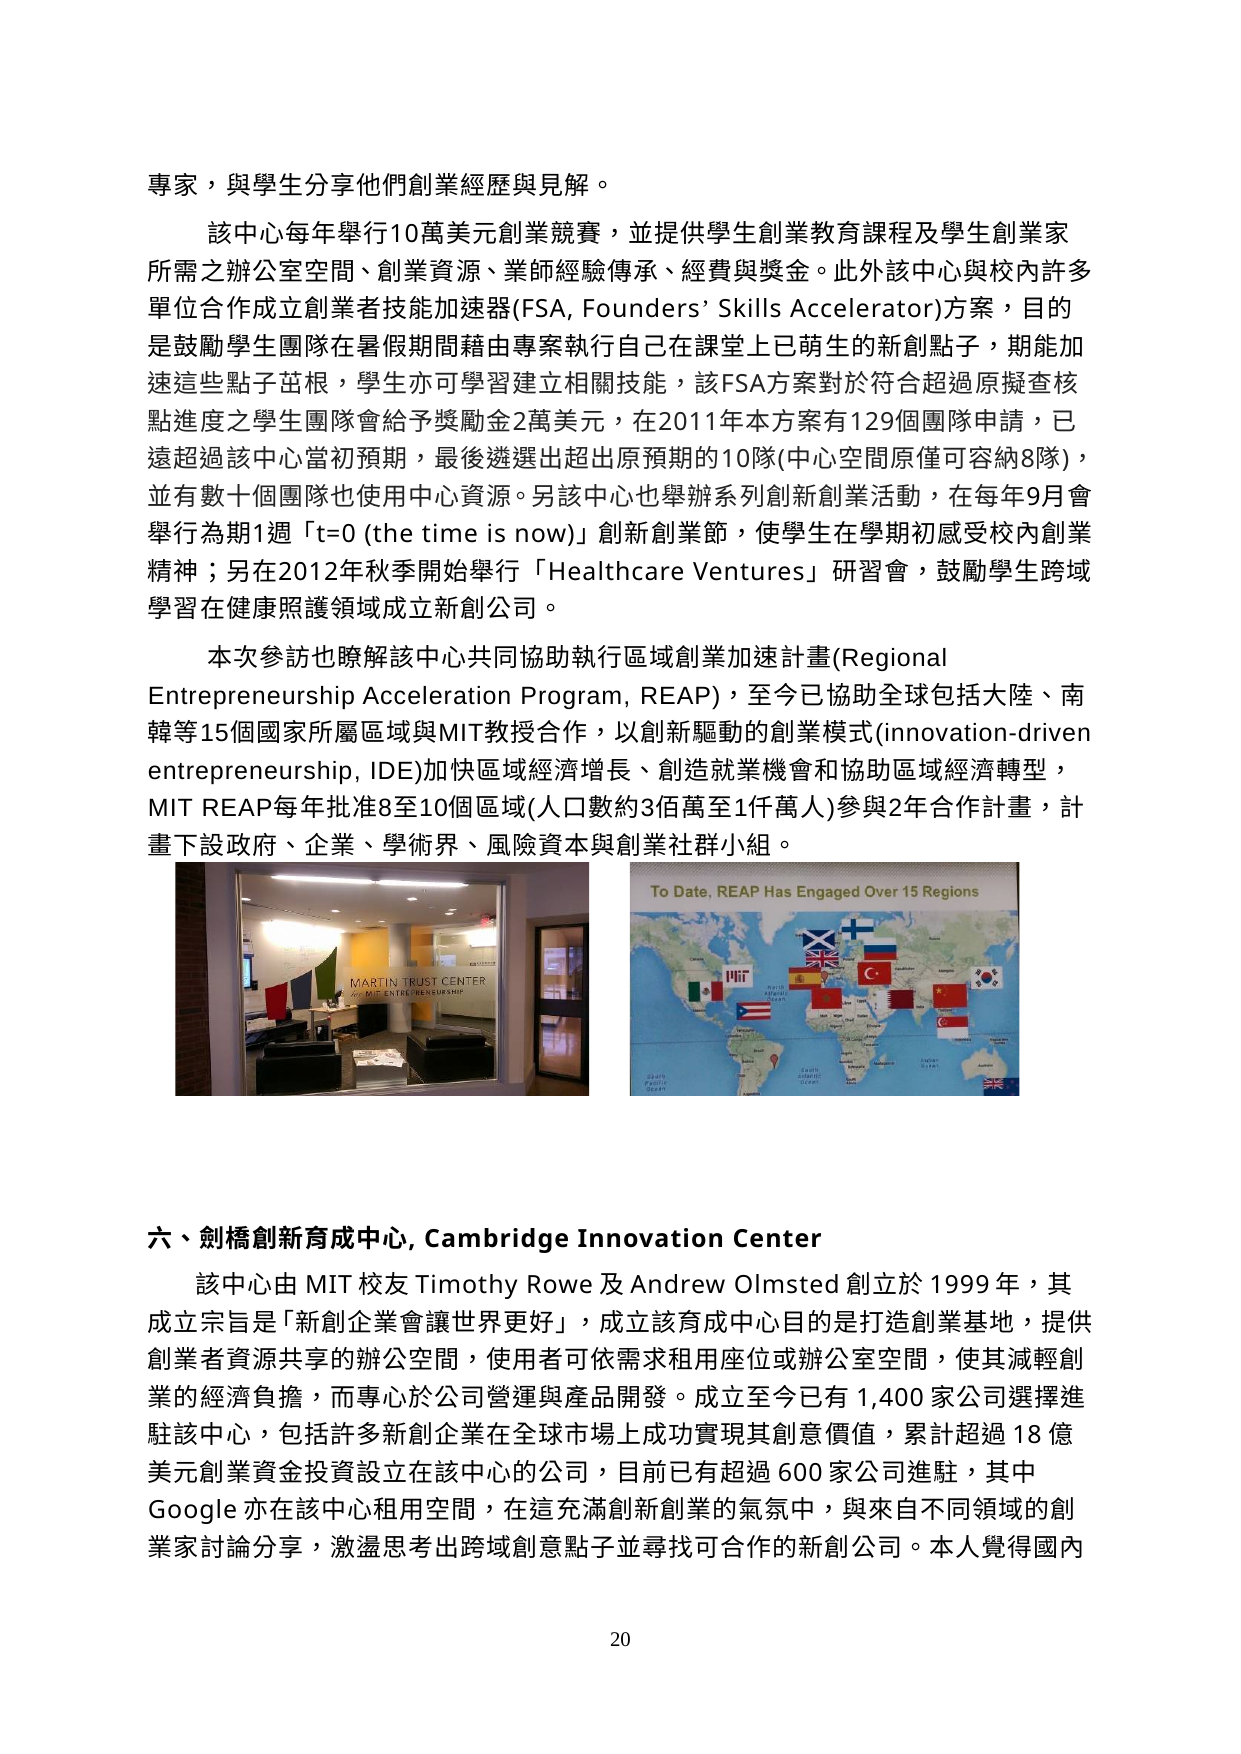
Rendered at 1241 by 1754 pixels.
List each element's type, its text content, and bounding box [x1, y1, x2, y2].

text 該中心每年舉行10萬美元創業競賽，並提供學生創業教育課程及學生創業家所需之辦公室空間、創業資源、業師經驗傳承、經費與獎金。此外該中心與校內許多單位合作成立創業者技能加速器(FSA, Founders’ Skills Accelerator)方案，目的是鼓勵學生團隊在暑假期間藉由專案執行自己在課堂上已萌生的新創點子，期能加速這些點子茁根，學生亦可學習建立相關技能，該FSA方案對於符合超過原擬查核點進度之學生團隊會給予獎勵金2萬美元，在2011年本方案有129個團隊申請，已遠超過該中心當初預期，最後遴選出超出原預期的10隊(中心空間原僅可容納8隊)，並有數十個團隊也使用中心資源。另該中心也舉辦系列創新創業活動，在每年9月會舉行為期1週「t=0 (the time is now)」創新創業節，使學生在學期初感受校內創業精神；另在2012年秋季開始舉行「Healthcare Ventures」研習會，鼓勵學生跨域學習在健康照護領域成立新創公司。 [148, 213, 1092, 626]
table_header [618, 862, 1076, 1124]
table_header [164, 862, 618, 1124]
text 專家，與學生分享他們創業經歷與見解。 [148, 164, 1092, 202]
text 該中心由MIT校友Timothy Rowe及Andrew Olmsted創立於1999年，其成立宗旨是「新創企業會讓世界更好」，成立該育成中心目的是打造創業基地，提供創業者資源共享的辦公空間，使用者可依需求租用座位或辦公室空間，使其減輕創業的經濟負擔，而專心於公司營運與產品開發。成立至今已有1,400家公司選擇進駐該中心，包括許多新創企業在全球市場上成功實現其創意價值，累計超過18億美元創業資金投資設立在該中心的公司，目前已有超過600家公司進駐，其中Google亦在該中心租用空間，在這充滿創新創業的氣氛中，與來自不同領域的創業家討論分享，激盪思考出跨域創意點子並尋找可合作的新創公司。本人覺得國內 [148, 1264, 1092, 1564]
text 本次參訪也瞭解該中心共同協助執行區域創業加速計畫(Regional Entrepreneurship Acceleration Program, REAP)，至今已協助全球包括大陸、南韓等15個國家所屬區域與MIT教授合作，以創新驅動的創業模式(innovation-driven entrepreneurship, IDE)加快區域經濟增長、創造就業機會和協助區域經濟轉型，MIT REAP每年批准8至10個區域(人口數約3佰萬至1仟萬人)參與2年合作計畫，計畫下設政府、企業、學術界、風險資本與創業社群小組。 [148, 637, 1092, 862]
picture [629, 862, 1020, 1096]
picture [175, 862, 590, 1096]
subtitle 六、劍橋創新育成中心, Cambridge Innovation Center [148, 1218, 1092, 1256]
